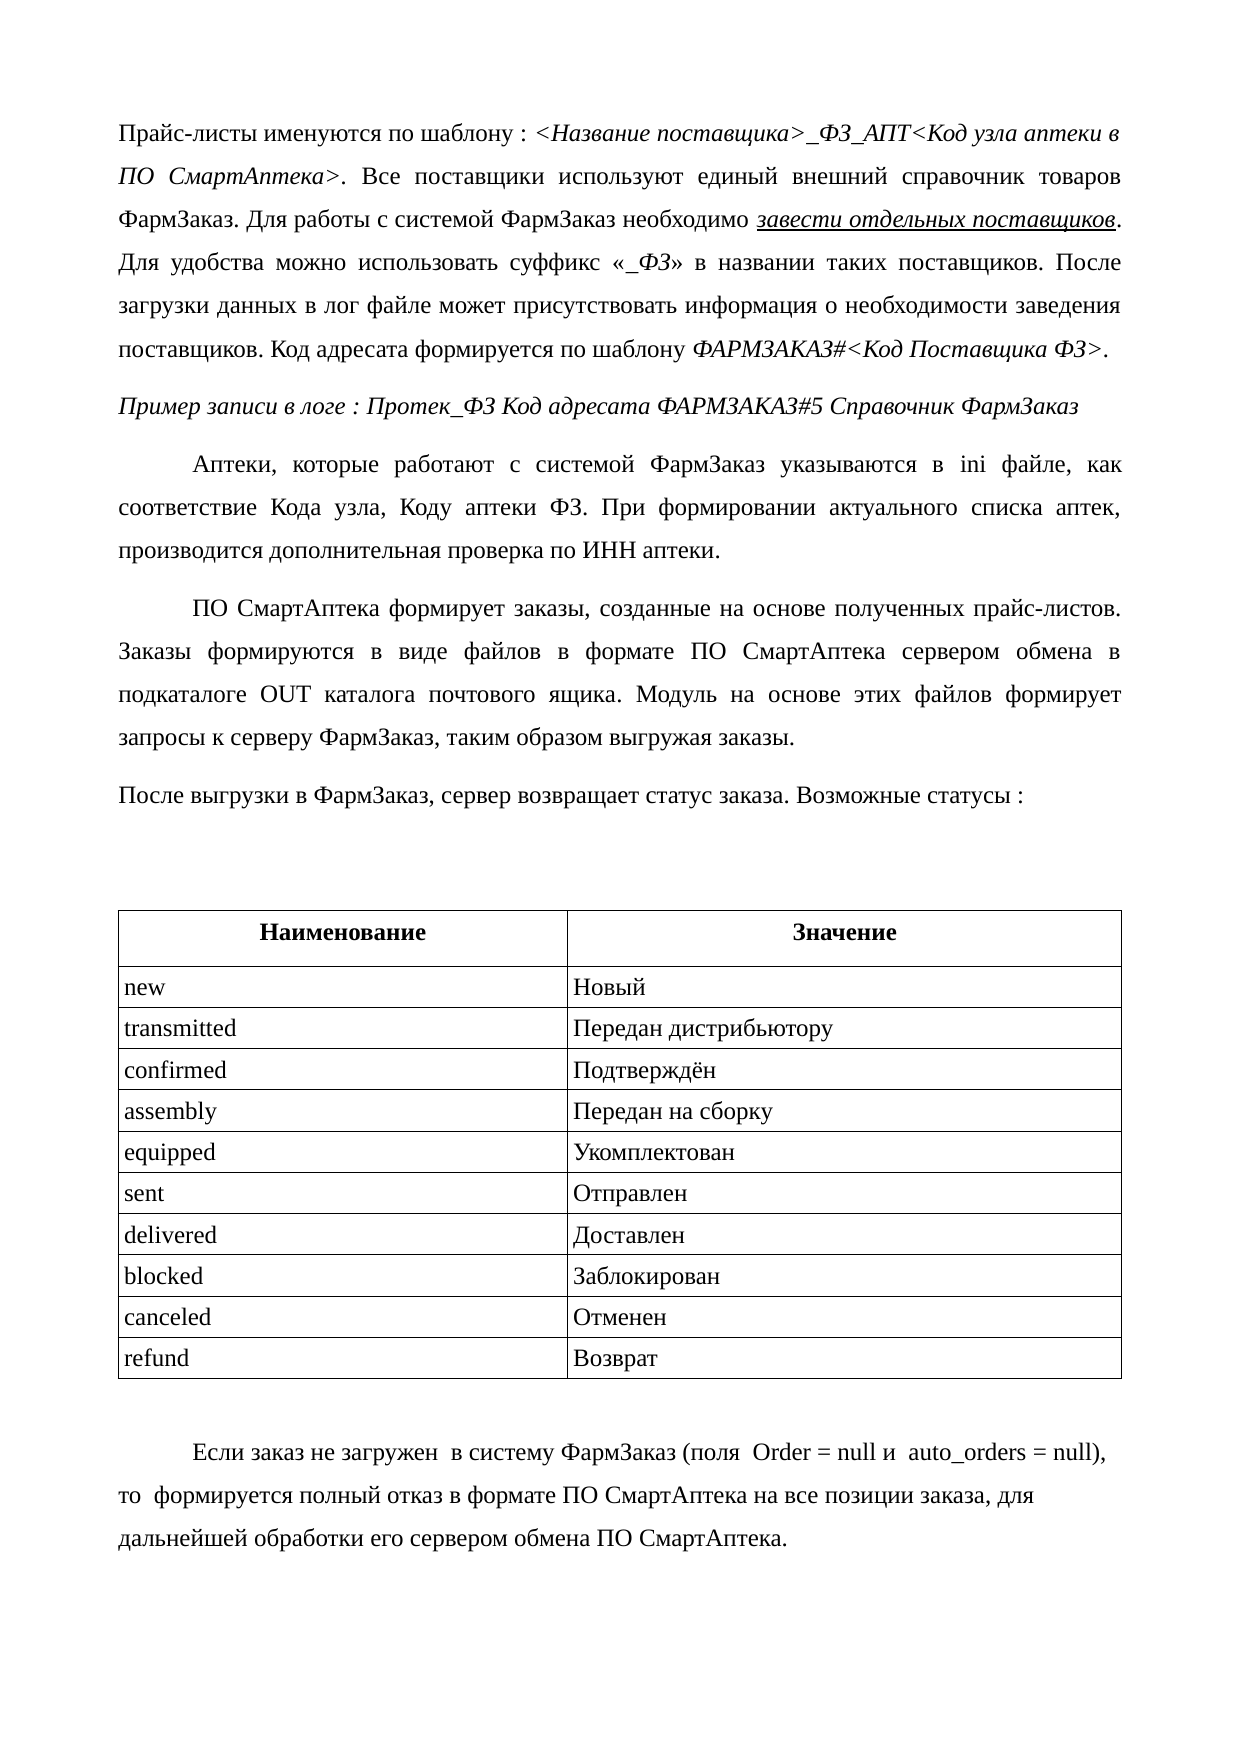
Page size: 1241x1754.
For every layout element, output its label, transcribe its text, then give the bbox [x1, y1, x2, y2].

table_cell confirmed [119, 1049, 567, 1089]
table_cell sent [119, 1173, 567, 1213]
table_cell Доставлен [568, 1214, 1121, 1254]
table_cell Укомплектован [568, 1132, 1121, 1172]
text Пример записи в логе : Протек_ФЗ Код адресата ФАРМЗАКАЗ#5 Справочник ФармЗаказ [118, 391, 1122, 420]
table_cell Передан дистрибьютору [568, 1008, 1121, 1048]
table_cell equipped [119, 1132, 567, 1172]
table_cell Передан на сборку [568, 1090, 1121, 1131]
text Аптеки, которые работают с системой ФармЗаказ указываются в ini файле, как соответствие Кода узла, Коду аптеки ФЗ. При формировании актуального списка аптек, производится дополнительная проверка по ИНН аптеки. [118, 449, 1122, 564]
table_cell transmitted [119, 1008, 567, 1048]
table_cell Новый [568, 967, 1121, 1007]
table_cell Заблокирован [568, 1255, 1121, 1296]
table_header Наименование [119, 911, 567, 966]
table_cell canceled [119, 1297, 567, 1337]
table_cell refund [119, 1338, 567, 1378]
text Прайс-листы именуются по шаблону : <Название поставщика>_ФЗ_АПТ<Код узла аптеки в ПО СмартАптека>. Все поставщики используют единый внешний справочник товаров ФармЗаказ. Для работы с системой ФармЗаказ необходимо завести отдельных поставщиков. Для удобства можно использовать суффикс «_ФЗ» в названии таких поставщиков. После загрузки данных в лог файле может присутствовать информация о необходимости заведения поставщиков. Код адресата формируется по шаблону ФАРМЗАКАЗ#<Код Поставщика ФЗ>. [118, 118, 1122, 362]
text Если заказ не загружен в систему ФармЗаказ (поля Order = null и auto_orders = null), то формируется полный отказ в формате ПО СмартАптека на все позиции заказа, для дальнейшей обработки его сервером обмена ПО СмартАптека. [118, 1437, 1122, 1552]
text После выгрузки в ФармЗаказ, сервер возвращает статус заказа. Возможные статусы : [118, 780, 1122, 809]
table_cell blocked [119, 1255, 567, 1296]
table_cell delivered [119, 1214, 567, 1254]
table_cell Отправлен [568, 1173, 1121, 1213]
table_cell new [119, 967, 567, 1007]
text ПО СмартАптека формирует заказы, созданные на основе полученных прайс-листов. Заказы формируются в виде файлов в формате ПО СмартАптека сервером обмена в подкаталоге OUT каталога почтового ящика. Модуль на основе этих файлов формирует запросы к серверу ФармЗаказ, таким образом выгружая заказы. [118, 593, 1122, 751]
table_cell Подтверждён [568, 1049, 1121, 1089]
table_cell Возврат [568, 1338, 1121, 1378]
table_cell Отменен [568, 1297, 1121, 1337]
table_header Значение [568, 911, 1121, 966]
table_cell assembly [119, 1090, 567, 1131]
